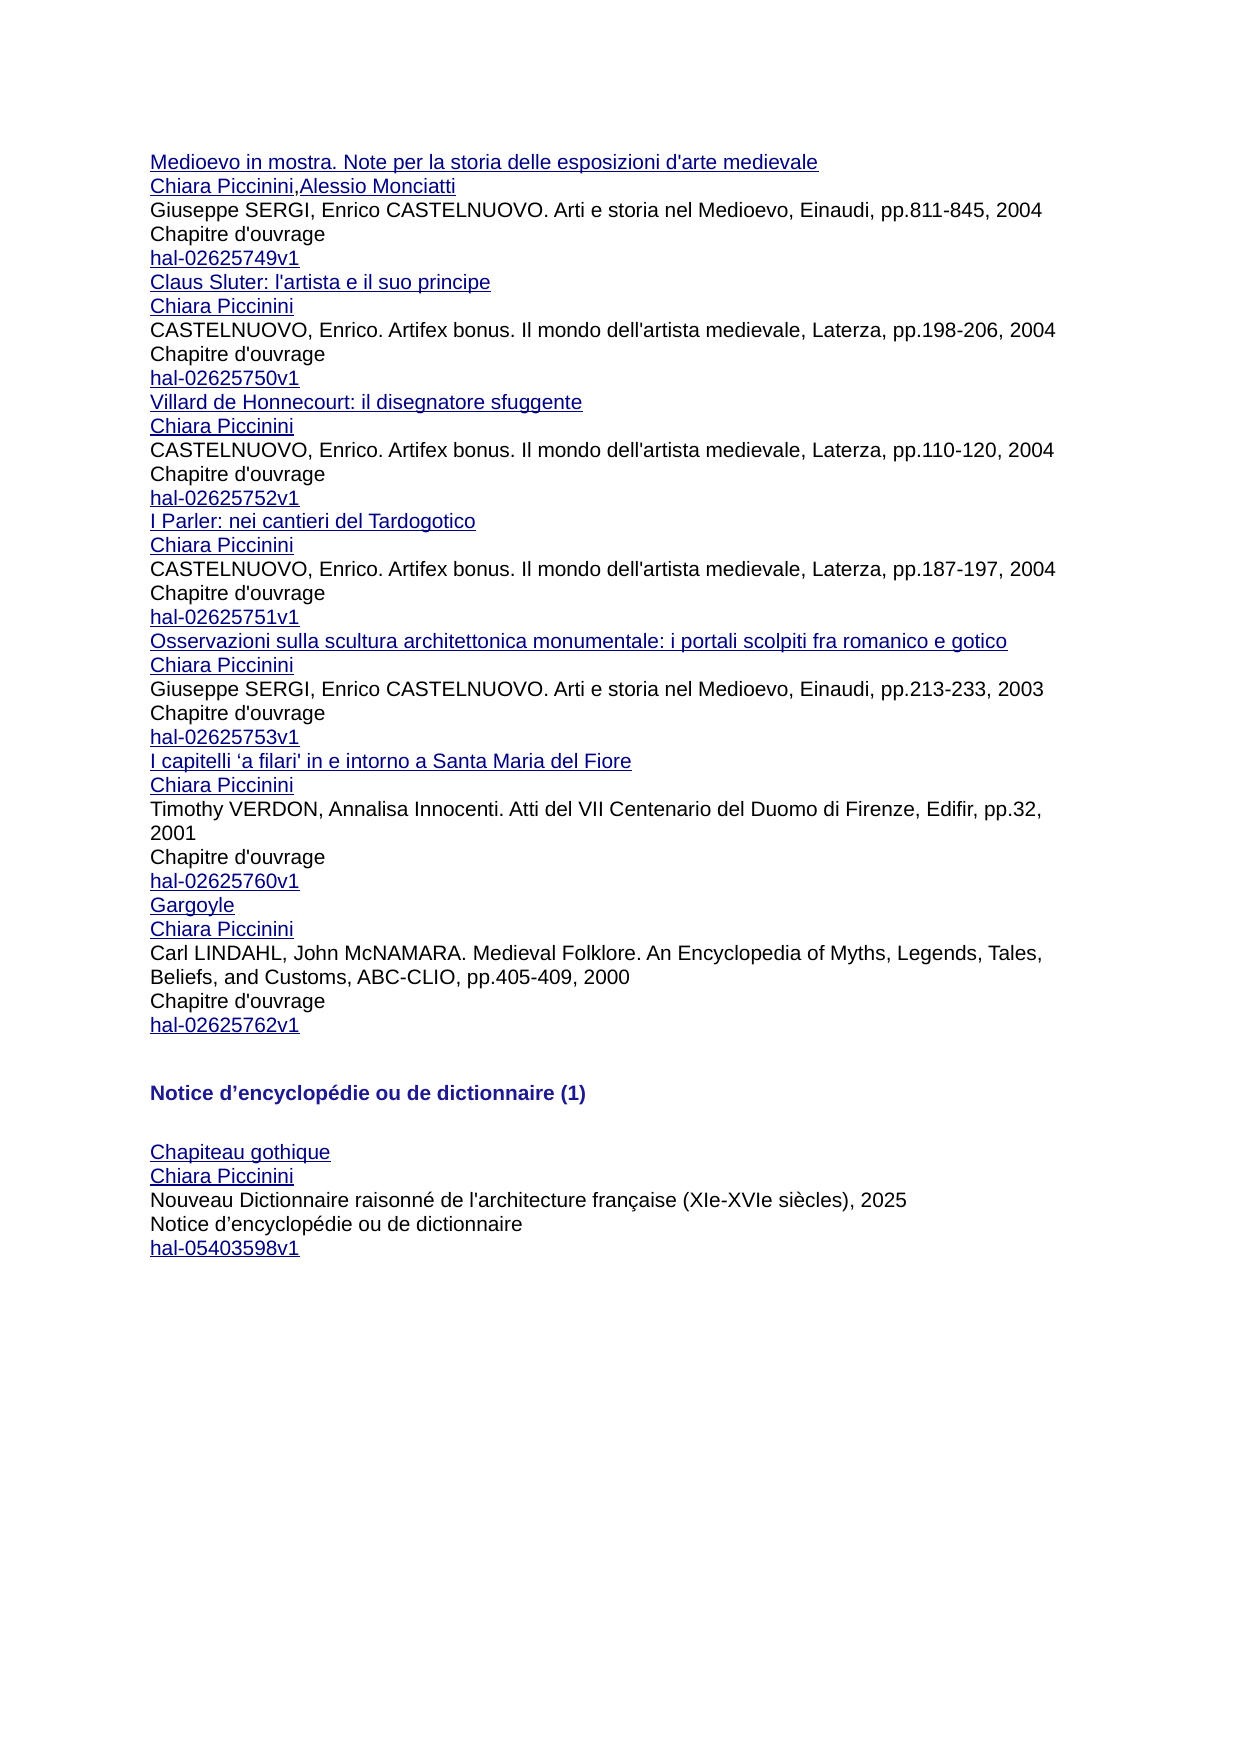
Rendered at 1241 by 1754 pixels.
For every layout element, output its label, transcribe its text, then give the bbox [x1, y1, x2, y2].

table_cell Claus Sluter: l'artista e il suo principe Chiara Piccinini CASTELNUOVO, Enrico. Artifex bonus. Il mondo dell'artista medievale, Laterza, pp.198-206, 2004 Chapitre d'ouvrage hal-02625750v1 [150, 270, 1090, 389]
table_cell I capitelli ‘a filari' in e intorno a Santa Maria del Fiore Chiara Piccinini Timothy VERDON, Annalisa Innocenti. Atti del VII Centenario del Duomo di Firenze, Edifir, pp.32, 2001 Chapitre d'ouvrage hal-02625760v1 [150, 749, 1090, 893]
table_cell Villard de Honnecourt: il disegnatore sfuggente Chiara Piccinini CASTELNUOVO, Enrico. Artifex bonus. Il mondo dell'artista medievale, Laterza, pp.110-120, 2004 Chapitre d'ouvrage hal-02625752v1 [150, 390, 1090, 509]
table_cell Osservazioni sulla scultura architettonica monumentale: i portali scolpiti fra romanico e gotico Chiara Piccinini Giuseppe SERGI, Enrico CASTELNUOVO. Arti e storia nel Medioevo, Einaudi, pp.213-233, 2003 Chapitre d'ouvrage hal-02625753v1 [150, 629, 1090, 749]
subtitle Notice d’encyclopédie ou de dictionnaire (1) [150, 1081, 1090, 1105]
table_cell I Parler: nei cantieri del Tardogotico Chiara Piccinini CASTELNUOVO, Enrico. Artifex bonus. Il mondo dell'artista medievale, Laterza, pp.187-197, 2004 Chapitre d'ouvrage hal-02625751v1 [150, 509, 1090, 629]
table_header Chapiteau gothique Chiara Piccinini Nouveau Dictionnaire raisonné de l'architecture française (XIe-XVIe siècles), 2025 Notice d’encyclopédie ou de dictionnaire hal-05403598v1 [150, 1140, 1090, 1259]
table_cell Medioevo in mostra. Note per la storia delle esposizioni d'arte medievale Chiara Piccinini,Alessio Monciatti Giuseppe SERGI, Enrico CASTELNUOVO. Arti e storia nel Medioevo, Einaudi, pp.811-845, 2004 Chapitre d'ouvrage hal-02625749v1 [150, 150, 1090, 270]
table_cell Gargoyle Chiara Piccinini Carl LINDAHL, John McNAMARA. Medieval Folklore. An Encyclopedia of Myths, Legends, Tales, Beliefs, and Customs, ABC-CLIO, pp.405-409, 2000 Chapitre d'ouvrage hal-02625762v1 [150, 893, 1090, 1036]
